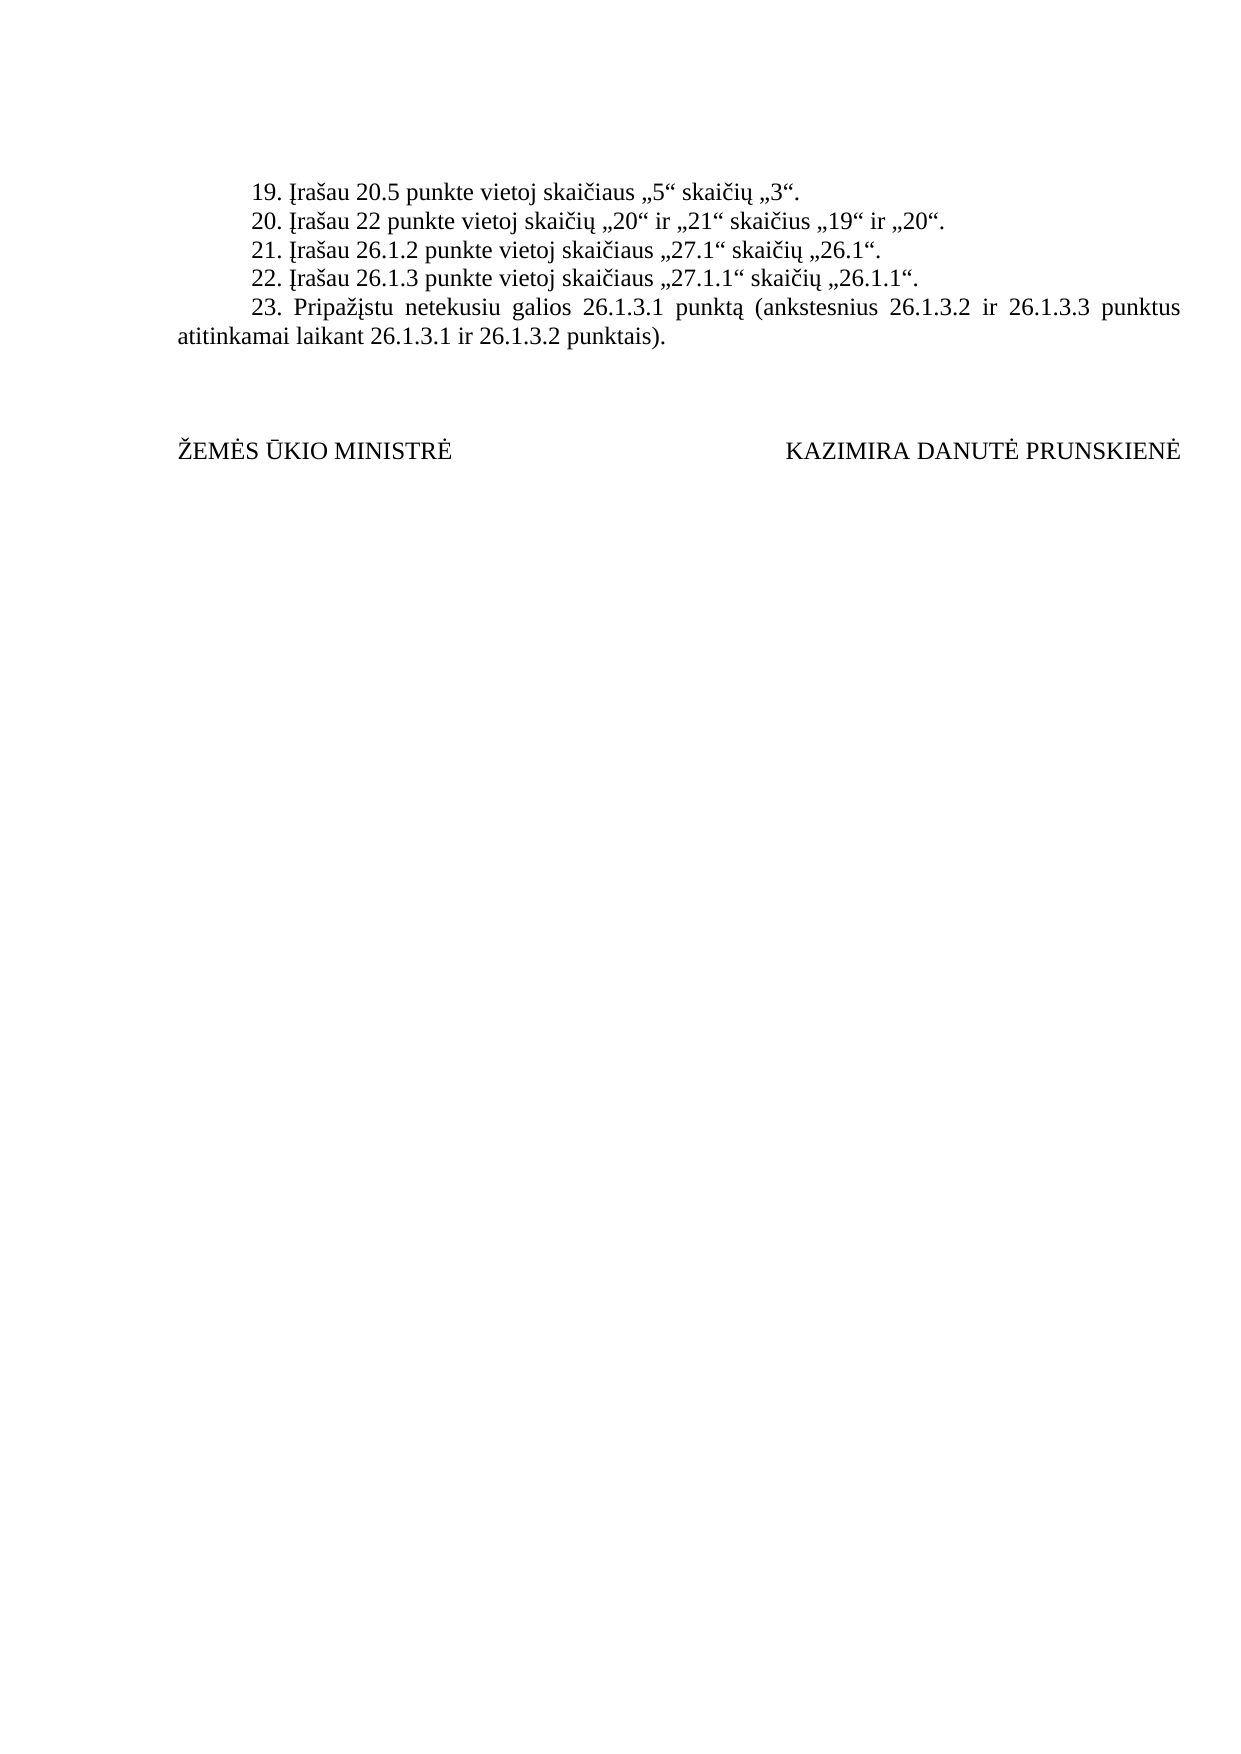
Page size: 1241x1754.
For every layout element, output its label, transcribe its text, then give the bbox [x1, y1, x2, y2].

text ŽEMĖS ŪKIO MINISTRĖ KAZIMIRA DANUTĖ PRUNSKIENĖ [177, 436, 1181, 465]
text 23. Pripažįstu netekusiu galios 26.1.3.1 punktą (ankstesnius 26.1.3.2 ir 26.1.3.3 punktus atitinkamai laikant 26.1.3.1 ir 26.1.3.2 punktais). [177, 292, 1181, 350]
text 19. Įrašau 20.5 punkte vietoj skaičiaus „5“ skaičių „3“. [177, 177, 1181, 206]
text 20. Įrašau 22 punkte vietoj skaičių „20“ ir „21“ skaičius „19“ ir „20“. [177, 206, 1181, 235]
text 21. Įrašau 26.1.2 punkte vietoj skaičiaus „27.1“ skaičių „26.1“. [177, 235, 1181, 263]
text 22. Įrašau 26.1.3 punkte vietoj skaičiaus „27.1.1“ skaičių „26.1.1“. [177, 263, 1181, 292]
